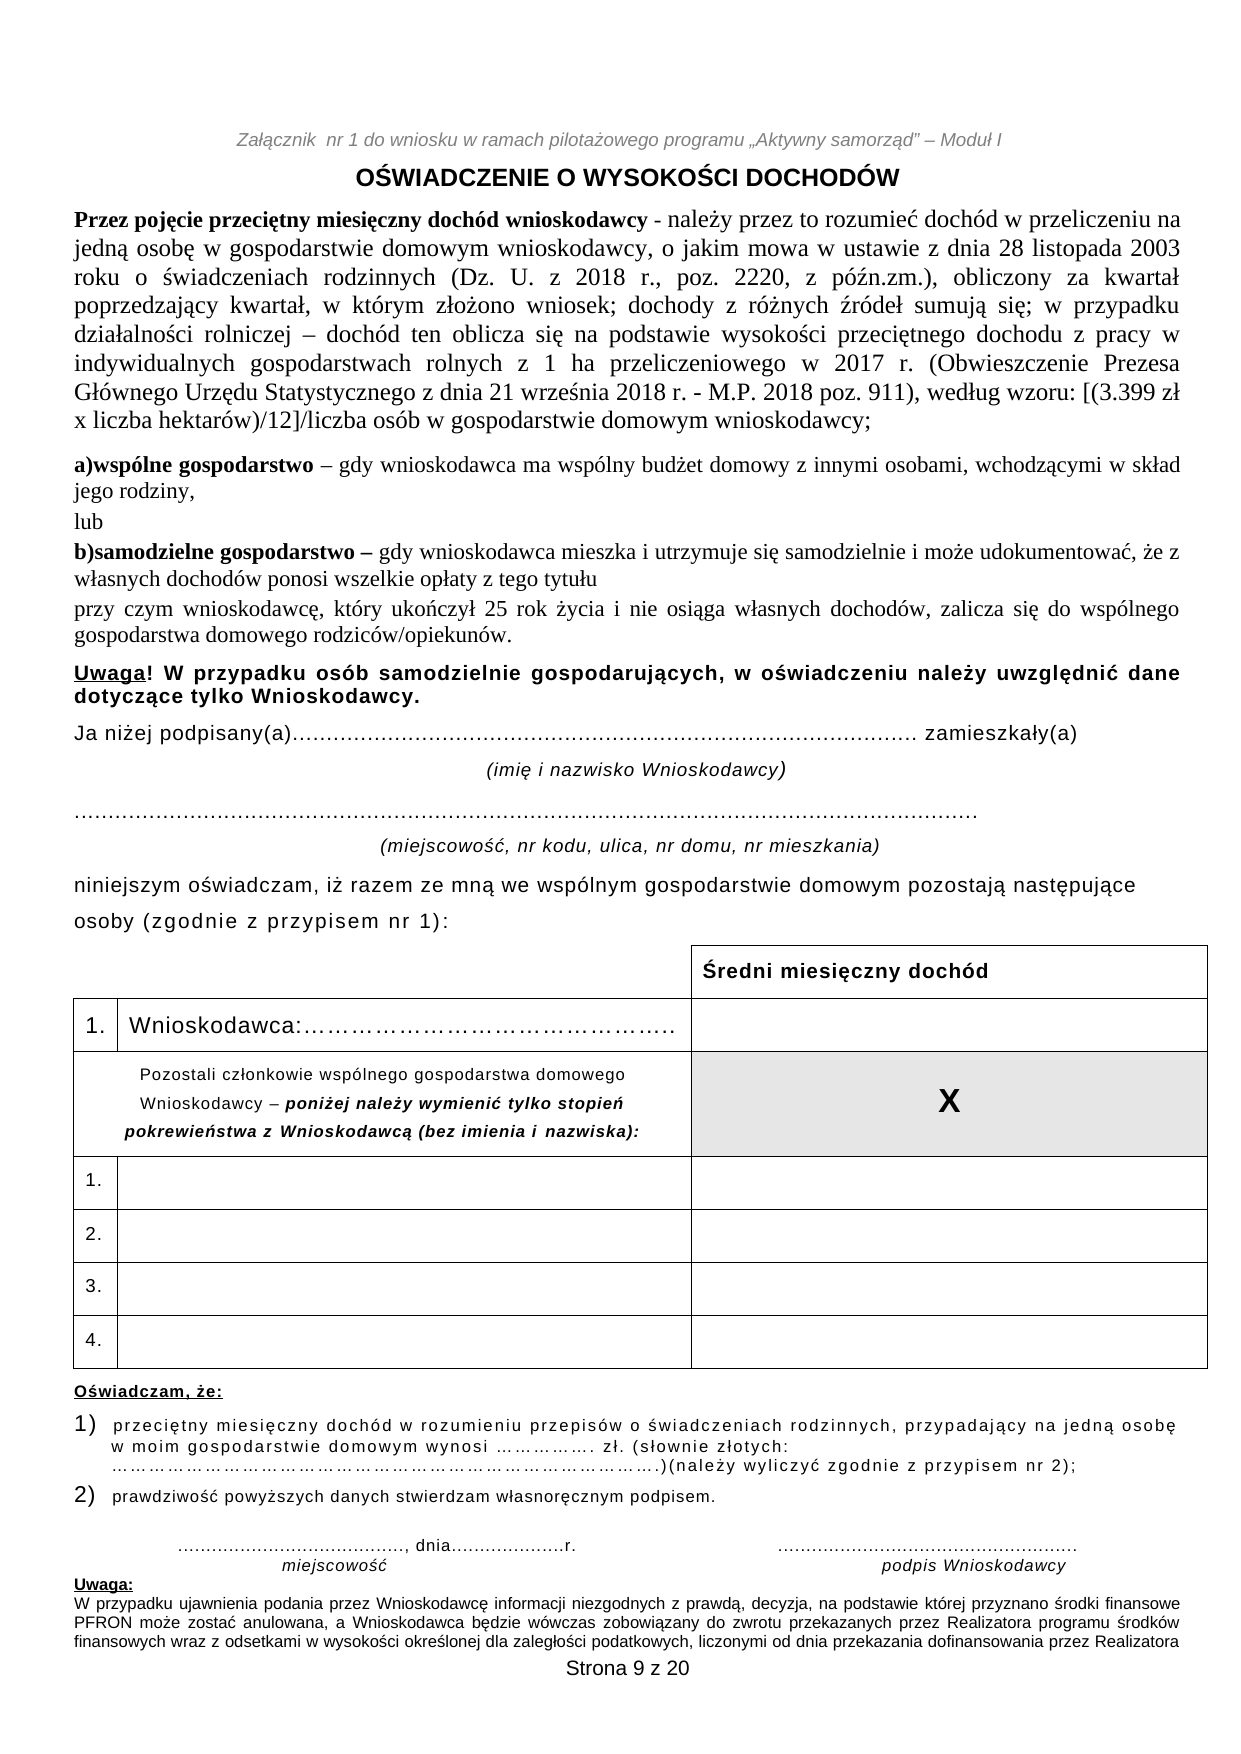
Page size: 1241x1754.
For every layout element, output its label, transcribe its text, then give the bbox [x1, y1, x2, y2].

table_cell [692, 1157, 1207, 1209]
table_cell [118, 1210, 691, 1262]
table_cell [118, 1263, 691, 1315]
text przy czym wnioskodawcę, który ukończył 25 rok życia i nie osiąga własnych dochodów, zalicza się do wspólnego gospodarstwa domowego rodziców/opiekunów. [74, 595, 1181, 648]
text Uwaga: W przypadku ujawnienia podania przez Wnioskodawcę informacji niezgodnych z prawdą, decyzja, na podstawie której przyznano środki finansowe PFRON może zostać anulowana, a Wnioskodawca będzie wówczas zobowiązany do zwrotu przekazanych przez Realizatora programu środków finansowych wraz z odsetkami w wysokości określonej dla zaległości podatkowych, liczonymi od dnia przekazania dofinansowania przez Realizatora [74, 1574, 1181, 1651]
table_cell 4. [74, 1316, 117, 1368]
text miejscowość podpis Wnioskodawcy [74, 1555, 1181, 1574]
table_cell [118, 1316, 691, 1368]
table_cell [692, 999, 1207, 1051]
table_cell 1. [74, 1157, 117, 1209]
text OŚWIADCZENIE O WYSOKOŚCI DOCHODÓW [74, 163, 1181, 192]
text (miejscowość, nr kodu, ulica, nr domu, nr mieszkania) [374, 835, 1181, 856]
text Przez pojęcie przeciętny miesięczny dochód wnioskodawcy - należy przez to rozumieć dochód w przeliczeniu na jedną osobę w gospodarstwie domowym wnioskodawcy, o jakim mowa w ustawie z dnia 28 listopada 2003 roku o świadczeniach rodzinnych (Dz. U. z 2018 r., poz. 2220, z późn.zm.), obliczony za kwartał poprzedzający kwartał, w którym złożono wniosek; dochody z różnych źródeł sumują się; w przypadku działalności rolniczej – dochód ten oblicza się na podstawie wysokości przeciętnego dochodu z pracy w indywidualnych gospodarstwach rolnych z 1 ha przeliczeniowego w 2017 r. (Obwieszczenie Prezesa Głównego Urzędu Statystycznego z dnia 21 września 2018 r. - M.P. 2018 poz. 911), według wzoru: [(3.399 zł x liczba hektarów)/12]/liczba osób w gospodarstwie domowym wnioskodawcy; [74, 204, 1181, 434]
table_header [74, 945, 691, 998]
table_cell [692, 1210, 1207, 1262]
table_header Średni miesięczny dochód [692, 946, 1207, 998]
list prawdziwość powyższych danych stwierdzam własnoręcznym podpisem. [74, 1481, 1181, 1507]
table_cell 2. [74, 1210, 117, 1262]
text a)wspólne gospodarstwo – gdy wnioskodawca ma wspólny budżet domowy z innymi osobami, wchodzącymi w skład jego rodziny, [74, 451, 1181, 503]
table_cell Wnioskodawca:……………………………………….. [118, 999, 691, 1051]
table_cell 3. [74, 1263, 117, 1315]
table_cell X [692, 1052, 1207, 1156]
text b)samodzielne gospodarstwo – gdy wnioskodawca mieszka i utrzymuje się samodzielnie i może udokumentować, że z własnych dochodów ponosi wszelkie opłaty z tego tytułu [74, 538, 1181, 591]
text ........................................, dnia....................r. ..................................................... [74, 1536, 1181, 1555]
text Oświadczam, że: [74, 1381, 1181, 1401]
text Ja niżej podpisany(a)............................................................................................ zamieszkały(a) [74, 721, 1181, 745]
text niniejszym oświadczam, iż razem ze mną we wspólnym gospodarstwie domowym pozostają następujące osoby (zgodnie z przypisem nr 1): [74, 873, 1181, 933]
table_cell 1. [74, 999, 117, 1051]
text Uwaga! W przypadku osób samodzielnie gospodarujących, w oświadczeniu należy uwzględnić dane dotyczące tylko Wnioskodawcy. [74, 660, 1181, 708]
table_cell Pozostali członkowie wspólnego gospodarstwa domowego Wnioskodawcy – poniżej należy wymienić tylko stopień pokrewieństwa z Wnioskodawcą (bez imienia i nazwiska): [74, 1052, 691, 1156]
table_cell [118, 1157, 691, 1209]
table_cell [692, 1316, 1207, 1368]
list przeciętny miesięczny dochód w rozumieniu przepisów o świadczeniach rodzinnych, przypadający na jedną osobę w moim gospodarstwie domowym wynosi ……………. zł. (słownie złotych: …………………………………………………………………………….)(należy wyliczyć zgodnie z przypisem nr 2); [74, 1410, 1181, 1475]
text Załącznik nr 1 do wniosku w ramach pilotażowego programu „Aktywny samorząd” – Moduł I [59, 129, 1181, 150]
text ..................................................................................................................................... [74, 799, 1181, 823]
text lub [74, 508, 1181, 534]
table_cell [692, 1263, 1207, 1315]
text (imię i nazwisko Wnioskodawcy) [486, 757, 1181, 781]
